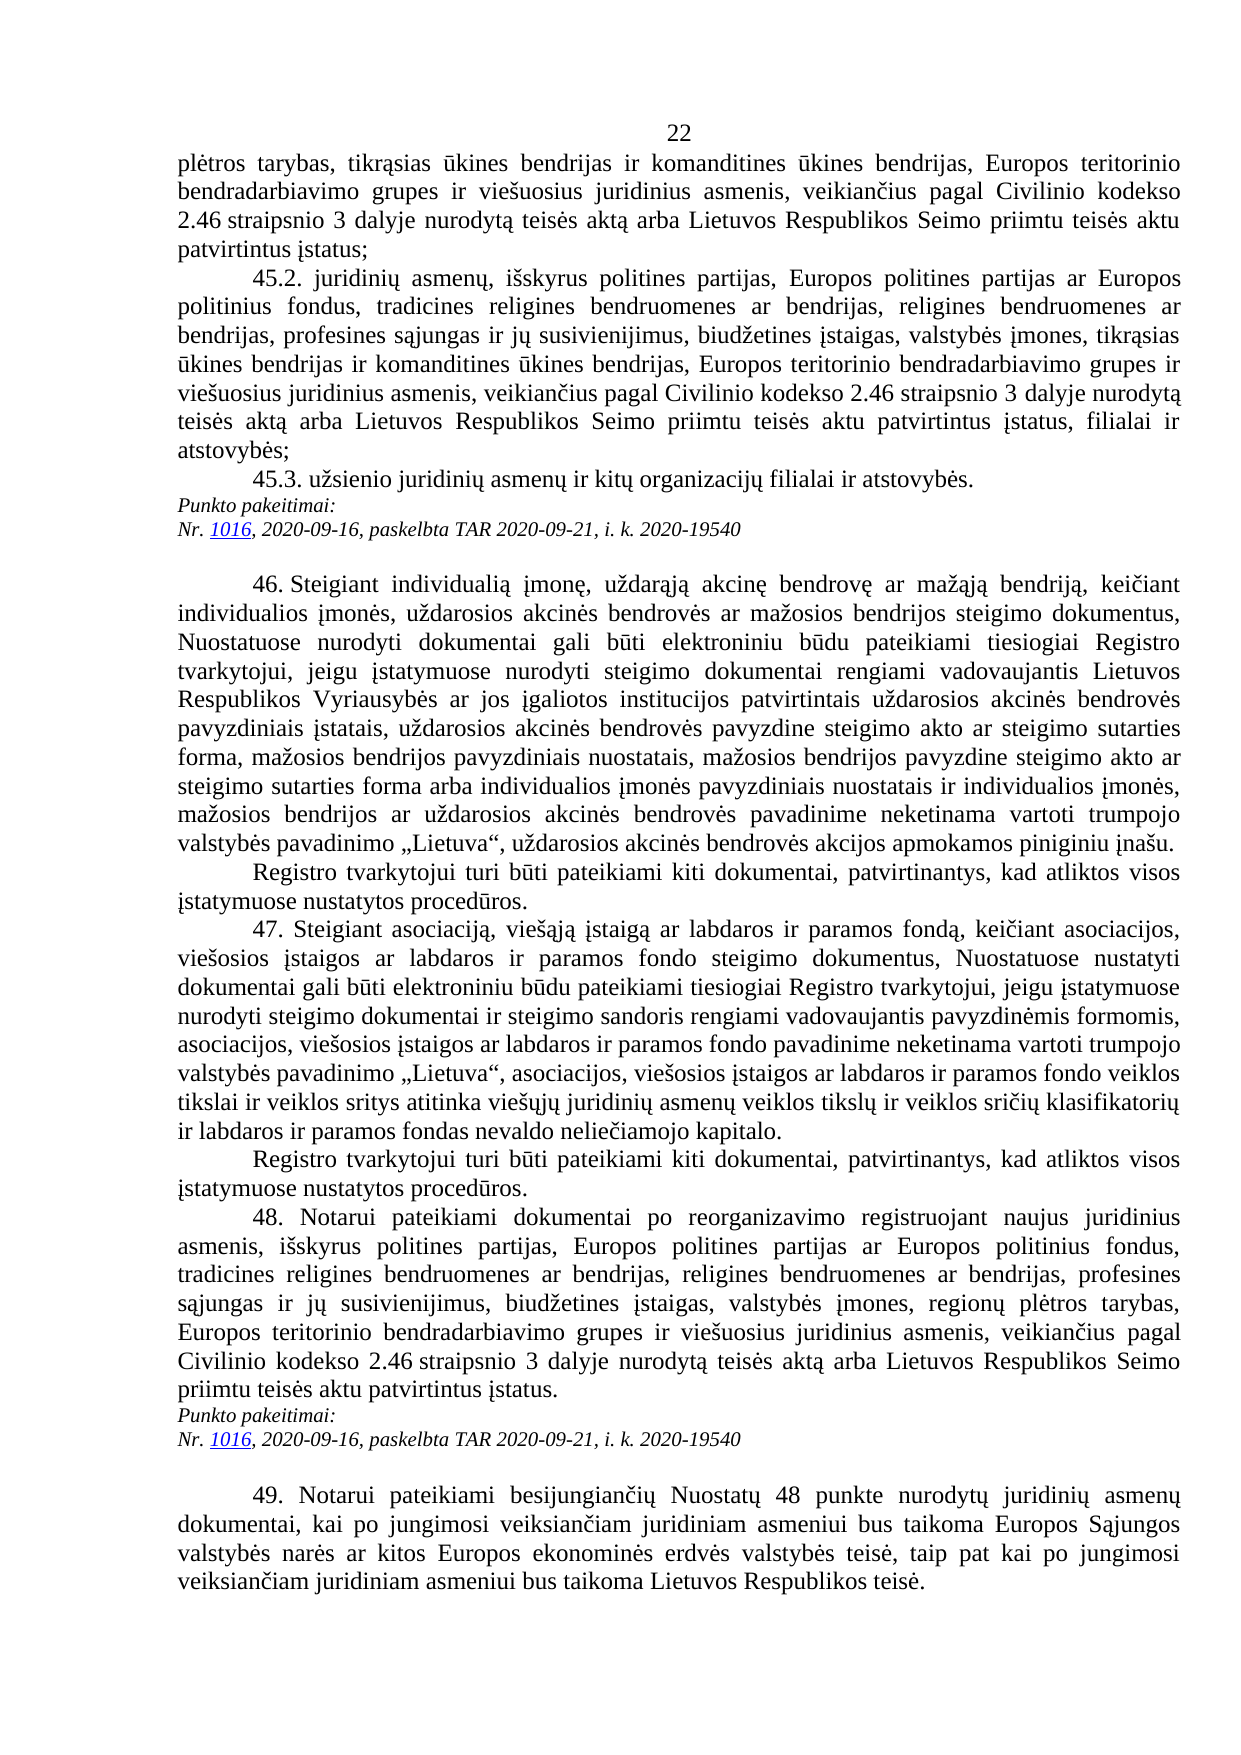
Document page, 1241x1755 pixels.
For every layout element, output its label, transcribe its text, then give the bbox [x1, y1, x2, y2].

text 47. Steigiant asociaciją, viešąją įstaigą ar labdaros ir paramos fondą, keičiant asociacijos, viešosios įstaigos ar labdaros ir paramos fondo steigimo dokumentus, Nuostatuose nustatyti dokumentai gali būti elektroniniu būdu pateikiami tiesiogiai Registro tvarkytojui, jeigu įstatymuose nurodyti steigimo dokumentai ir steigimo sandoris rengiami vadovaujantis pavyzdinėmis formomis, asociacijos, viešosios įstaigos ar labdaros ir paramos fondo pavadinime neketinama vartoti trumpojo valstybės pavadinimo „Lietuva“, asociacijos, viešosios įstaigos ar labdaros ir paramos fondo veiklos tikslai ir veiklos sritys atitinka viešųjų juridinių asmenų veiklos tikslų ir veiklos sričių klasifikatorių ir labdaros ir paramos fondas nevaldo neliečiamojo kapitalo. [177, 914, 1181, 1144]
text 46. Steigiant individualią įmonę, uždarąją akcinę bendrovę ar mažąją bendriją, keičiant individualios įmonės, uždarosios akcinės bendrovės ar mažosios bendrijos steigimo dokumentus, Nuostatuose nurodyti dokumentai gali būti elektroniniu būdu pateikiami tiesiogiai Registro tvarkytojui, jeigu įstatymuose nurodyti steigimo dokumentai rengiami vadovaujantis Lietuvos Respublikos Vyriausybės ar jos įgaliotos institucijos patvirtintais uždarosios akcinės bendrovės pavyzdiniais įstatais, uždarosios akcinės bendrovės pavyzdine steigimo akto ar steigimo sutarties forma, mažosios bendrijos pavyzdiniais nuostatais, mažosios bendrijos pavyzdine steigimo akto ar steigimo sutarties forma arba individualios įmonės pavyzdiniais nuostatais ir individualios įmonės, mažosios bendrijos ar uždarosios akcinės bendrovės pavadinime neketinama vartoti trumpojo valstybės pavadinimo „Lietuva“, uždarosios akcinės bendrovės akcijos apmokamos piniginiu įnašu. [177, 569, 1181, 857]
text 49. Notarui pateikiami besijungiančių Nuostatų 48 punkte nurodytų juridinių asmenų dokumentai, kai po jungimosi veiksiančiam juridiniam asmeniui bus taikoma Europos Sąjungos valstybės narės ar kitos Europos ekonominės erdvės valstybės teisė, taip pat kai po jungimosi veiksiančiam juridiniam asmeniui bus taikoma Lietuvos Respublikos teisė. [177, 1480, 1181, 1595]
text Punkto pakeitimai: [177, 493, 1181, 517]
text 48. Notarui pateikiami dokumentai po reorganizavimo registruojant naujus juridinius asmenis, išskyrus politines partijas, Europos politines partijas ar Europos politinius fondus, tradicines religines bendruomenes ar bendrijas, religines bendruomenes ar bendrijas, profesines sąjungas ir jų susivienijimus, biudžetines įstaigas, valstybės įmones, regionų plėtros tarybas, Europos teritorinio bendradarbiavimo grupes ir viešuosius juridinius asmenis, veikiančius pagal Civilinio kodekso 2.46 straipsnio 3 dalyje nurodytą teisės aktą arba Lietuvos Respublikos Seimo priimtu teisės aktu patvirtintus įstatus. [177, 1202, 1181, 1403]
text Registro tvarkytojui turi būti pateikiami kiti dokumentai, patvirtinantys, kad atliktos visos įstatymuose nustatytos procedūros. [177, 857, 1181, 914]
text Nr. 1016, 2020-09-16, paskelbta TAR 2020-09-21, i. k. 2020-19540 [177, 517, 1181, 541]
text Punkto pakeitimai: [177, 1403, 1181, 1427]
text 45.2. juridinių asmenų, išskyrus politines partijas, Europos politines partijas ar Europos politinius fondus, tradicines religines bendruomenes ar bendrijas, religines bendruomenes ar bendrijas, profesines sąjungas ir jų susivienijimus, biudžetines įstaigas, valstybės įmones, tikrąsias ūkines bendrijas ir komanditines ūkines bendrijas, Europos teritorinio bendradarbiavimo grupes ir viešuosius juridinius asmenis, veikiančius pagal Civilinio kodekso 2.46 straipsnio 3 dalyje nurodytą teisės aktą arba Lietuvos Respublikos Seimo priimtu teisės aktu patvirtintus įstatus, filialai ir atstovybės; [177, 263, 1181, 464]
text 45.3. užsienio juridinių asmenų ir kitų organizacijų filialai ir atstovybės. [177, 464, 1181, 493]
text Registro tvarkytojui turi būti pateikiami kiti dokumentai, patvirtinantys, kad atliktos visos įstatymuose nustatytos procedūros. [177, 1144, 1181, 1202]
text Nr. 1016, 2020-09-16, paskelbta TAR 2020-09-21, i. k. 2020-19540 [177, 1427, 1181, 1451]
text plėtros tarybas, tikrąsias ūkines bendrijas ir komanditines ūkines bendrijas, Europos teritorinio bendradarbiavimo grupes ir viešuosius juridinius asmenis, veikiančius pagal Civilinio kodekso 2.46 straipsnio 3 dalyje nurodytą teisės aktą arba Lietuvos Respublikos Seimo priimtu teisės aktu patvirtintus įstatus; [177, 148, 1181, 263]
